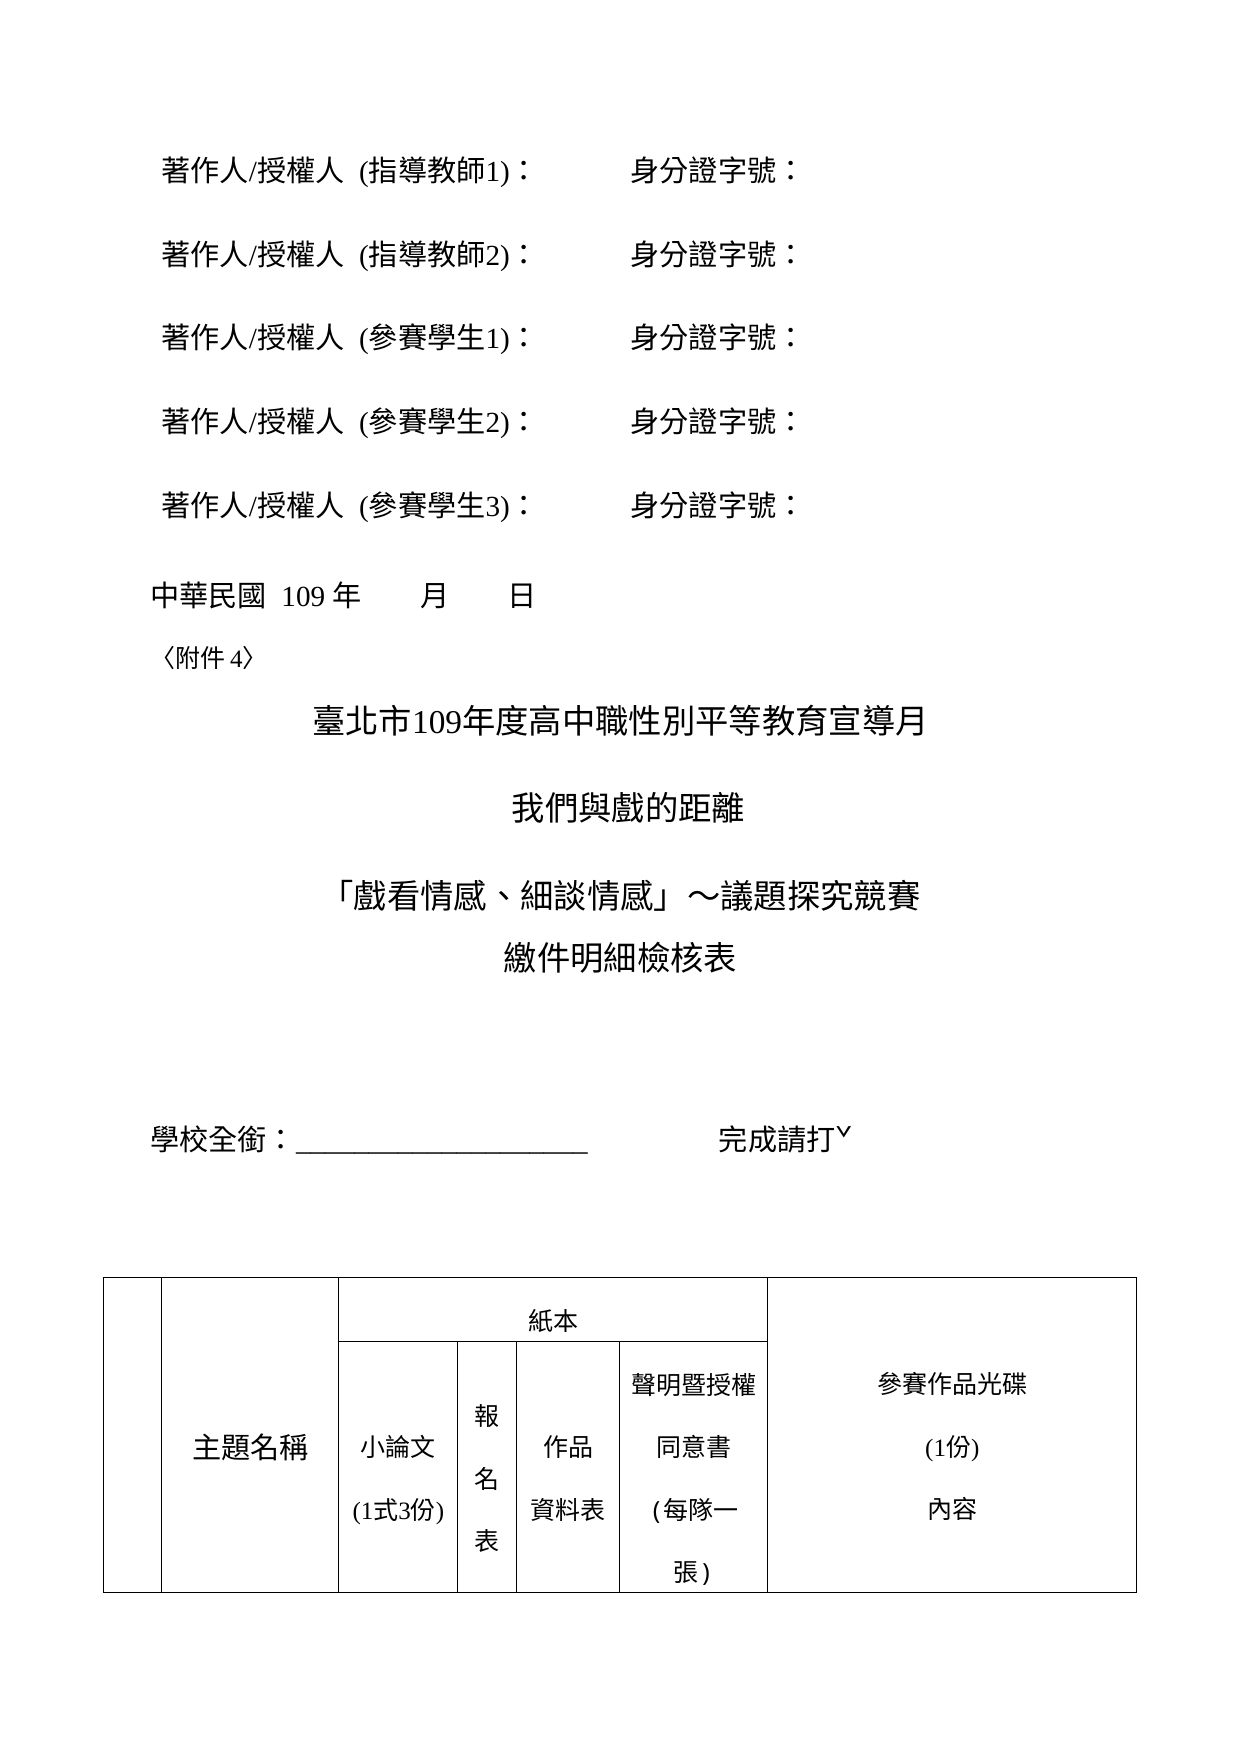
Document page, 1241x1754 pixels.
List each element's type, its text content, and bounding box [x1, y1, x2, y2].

text 繳件明細檢核表 [150, 915, 1090, 977]
table_header [104, 1278, 161, 1592]
text 我們與戲的距離 [131, 765, 1125, 827]
table_header 主題名稱 [162, 1278, 338, 1592]
table_header 參賽作品光碟 (1份) 內容 [768, 1278, 1136, 1592]
text 臺北市109年度高中職性別平等教育宣導月 [150, 677, 1090, 740]
text 「戲看情感、細談情感」～議題探究競賽 [150, 852, 1090, 915]
table_cell 報名表 [458, 1342, 516, 1592]
table_cell 聲明暨授權同意書 (每隊一張) [620, 1342, 767, 1592]
text 〈附件4〉 [150, 615, 1090, 677]
text 中華民國 109 年 月 日 [150, 552, 1090, 615]
text 學校全銜：____________________ 完成請打ˇ [150, 1096, 1090, 1158]
table_cell 小論文 (1式3份) [339, 1342, 457, 1592]
table_header 著作人/授權人 (指導教師1)： 著作人/授權人 (指導教師2)： 著作人/授權人 (參賽學生1)： 著作人/授權人 (參賽學生2)： 著作人/授權人 (參賽學生3)： [150, 127, 619, 552]
table_cell 作品 資料表 [517, 1342, 619, 1592]
table_header 身分證字號： 身分證字號： 身分證字號： 身分證字號： 身分證字號： [619, 127, 1089, 552]
table_header 紙本 [339, 1278, 767, 1341]
